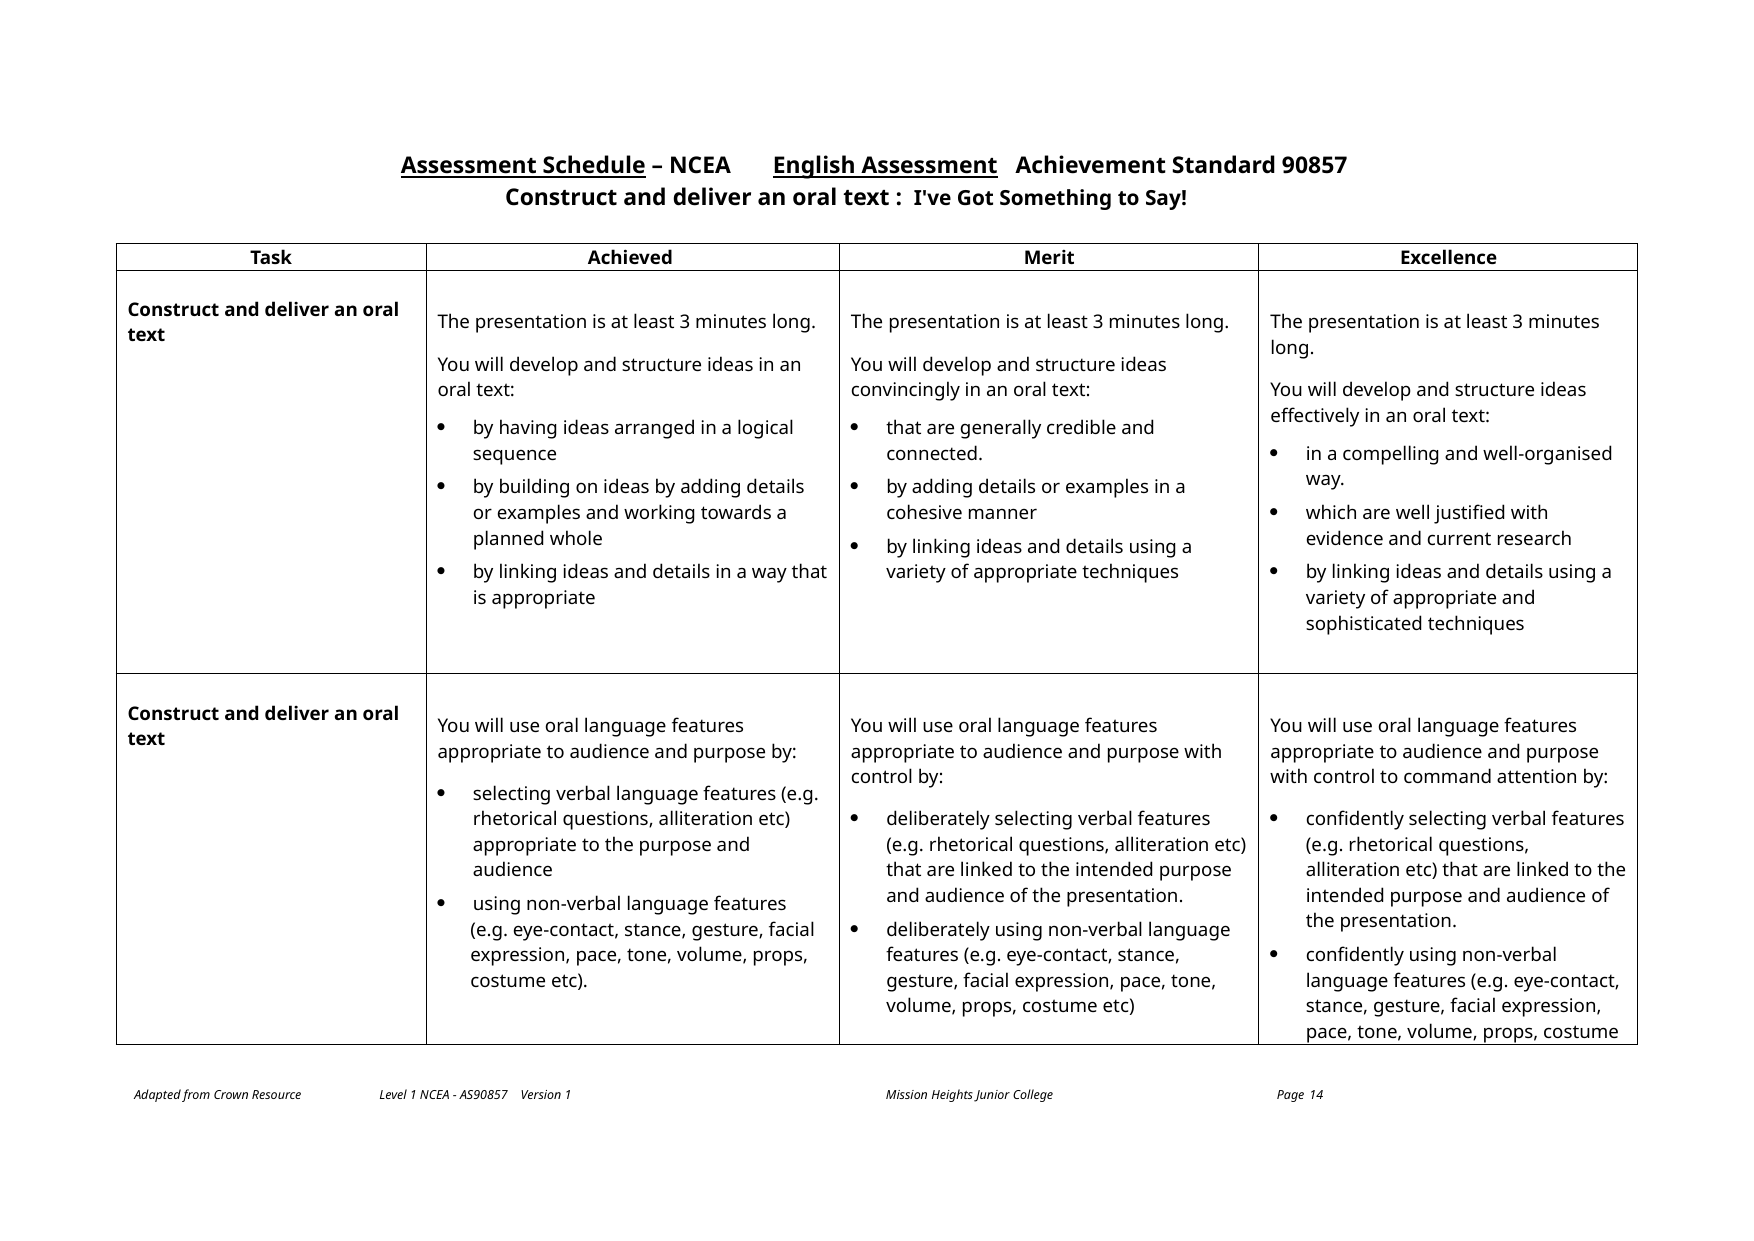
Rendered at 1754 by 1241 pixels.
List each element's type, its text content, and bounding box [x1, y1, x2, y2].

table_header Achieved [427, 244, 839, 270]
table_cell Construct and deliver an oral text [117, 271, 426, 673]
subtitle Construct and deliver an oral text : I've Got Something to Say! [118, 181, 1636, 212]
table_header Merit [840, 244, 1258, 270]
table_header Excellence [1259, 244, 1637, 270]
table_cell The presentation is at least 3 minutes long. You will develop and structure ideas effectively in an oral text: in a compelling and well-organised way. which are well justified with evidence and current research by linking ideas and details using a variety of appropriate and sophisticated techniques [1259, 271, 1637, 673]
table_cell Construct and deliver an oral text [117, 674, 426, 1044]
table_cell You will use oral language features appropriate to audience and purpose with control by: deliberately selecting verbal features (e.g. rhetorical questions, alliteration etc) that are linked to the intended purpose and audience of the presentation. deliberately using non-verbal language features (e.g. eye-contact, stance, gesture, facial expression, pace, tone, volume, props, costume etc) [840, 674, 1258, 1044]
table_header Task [117, 244, 426, 270]
subtitle Assessment Schedule – NCEA English Assessment Achievement Standard 90857 [118, 149, 1636, 181]
table_cell You will use oral language features appropriate to audience and purpose by: selecting verbal language features (e.g. rhetorical questions, alliteration etc) appropriate to the purpose and audience using non-verbal language features (e.g. eye-contact, stance, gesture, facial expression, pace, tone, volume, props, costume etc). [427, 674, 839, 1044]
table_cell You will use oral language features appropriate to audience and purpose with control to command attention by: confidently selecting verbal features (e.g. rhetorical questions, alliteration etc) that are linked to the intended purpose and audience of the presentation. confidently using non-verbal language features (e.g. eye-contact, stance, gesture, facial expression, pace, tone, volume, props, costume [1259, 674, 1637, 1044]
table_cell The presentation is at least 3 minutes long. You will develop and structure ideas in an oral text: by having ideas arranged in a logical sequence by building on ideas by adding details or examples and working towards a planned whole by linking ideas and details in a way that is appropriate [427, 271, 839, 673]
table_cell The presentation is at least 3 minutes long. You will develop and structure ideas convincingly in an oral text: that are generally credible and connected. by adding details or examples in a cohesive manner by linking ideas and details using a variety of appropriate techniques [840, 271, 1258, 673]
